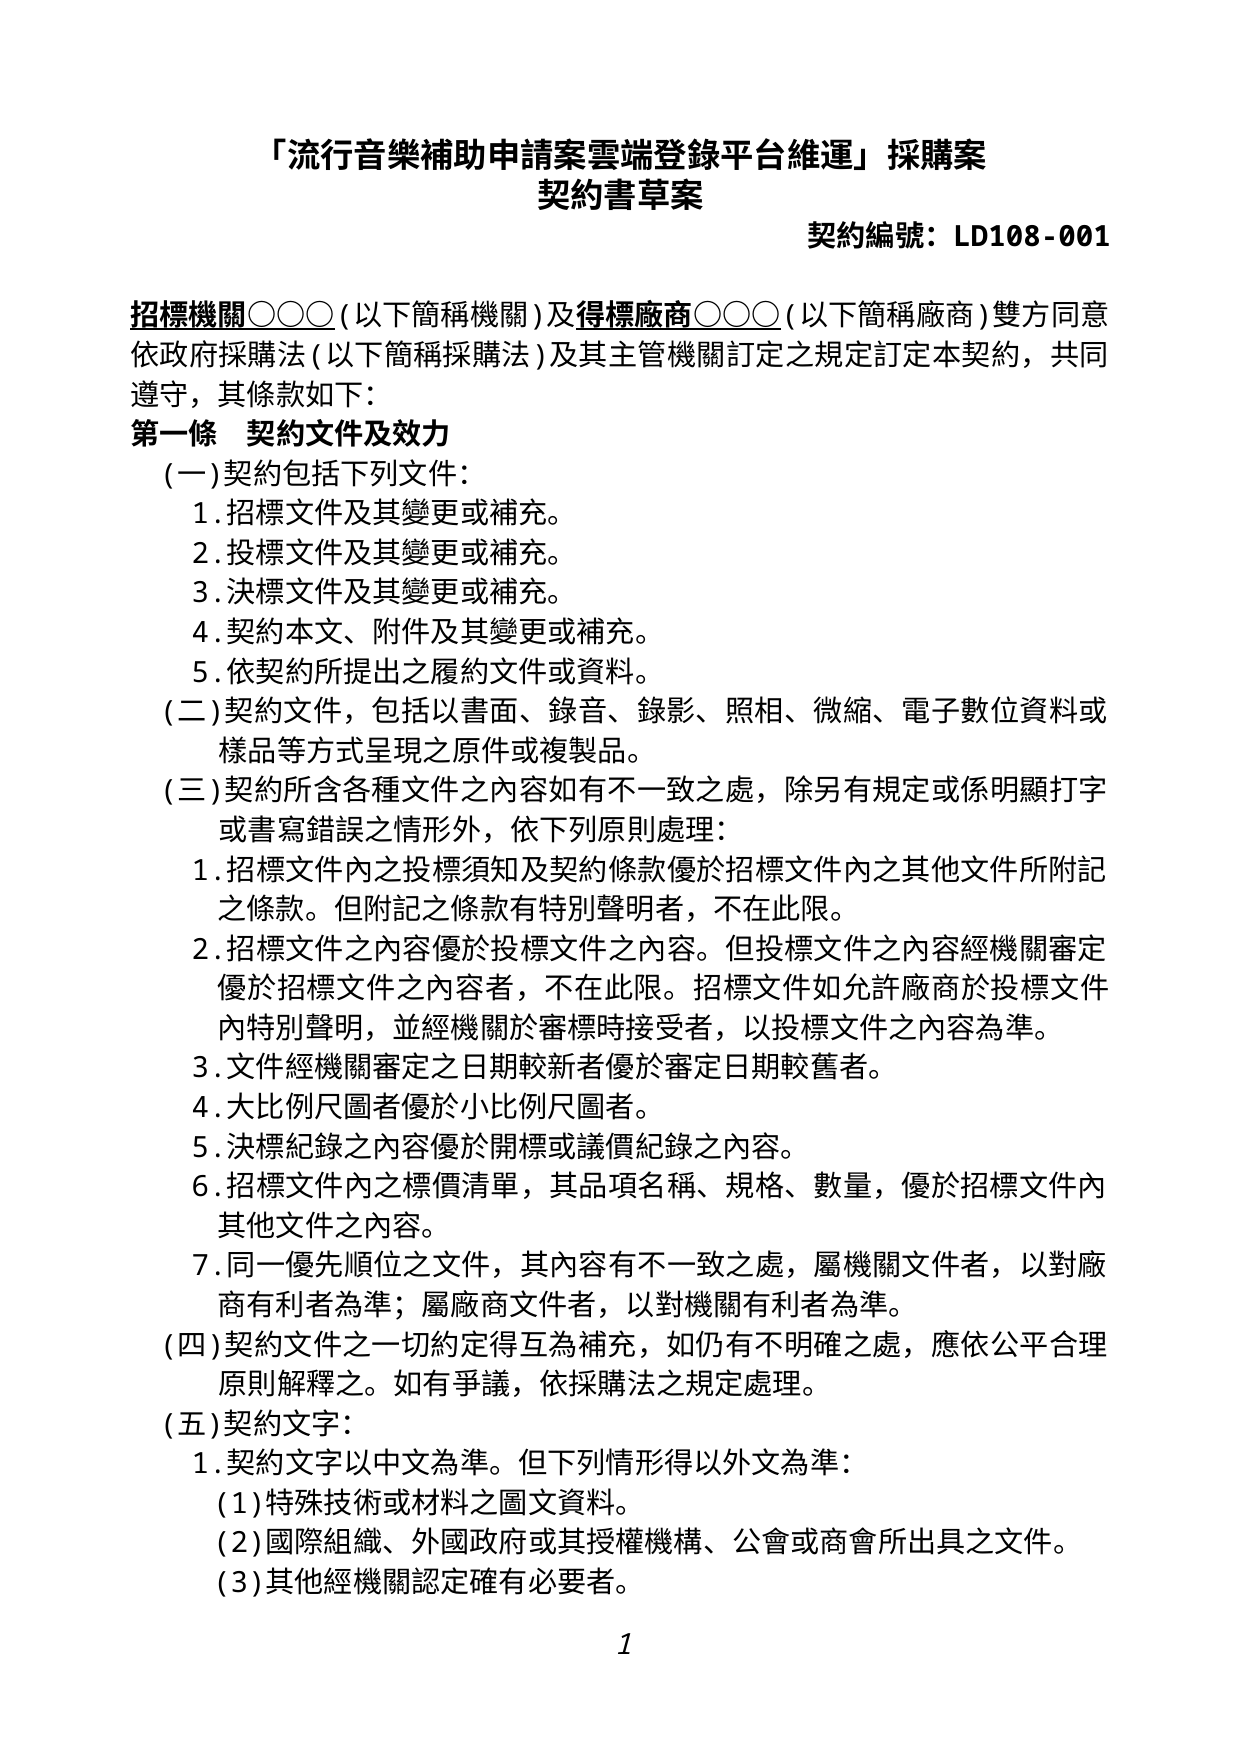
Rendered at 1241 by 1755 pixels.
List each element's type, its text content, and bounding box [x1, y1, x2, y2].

text 1.契約文字以中文為準。但下列情形得以外文為準： [191, 1442, 1110, 1482]
text (1)特殊技術或材料之圖文資料。 [213, 1482, 1110, 1521]
text (3)其他經機關認定確有必要者。 [213, 1561, 1110, 1600]
text 「流行音樂補助申請案雲端登錄平台維運」採購案 [130, 136, 1110, 175]
text 7.同一優先順位之文件，其內容有不一致之處，屬機關文件者，以對廠商有利者為準；屬廠商文件者，以對機關有利者為準。 [191, 1244, 1110, 1323]
text (2)國際組織、外國政府或其授權機構、公會或商會所出具之文件。 [213, 1521, 1110, 1561]
text 2.招標文件之內容優於投標文件之內容。但投標文件之內容經機關審定優於招標文件之內容者，不在此限。招標文件如允許廠商於投標文件內特別聲明，並經機關於審標時接受者，以投標文件之內容為準。 [191, 927, 1110, 1046]
text 5.決標紀錄之內容優於開標或議價紀錄之內容。 [191, 1125, 1110, 1165]
text (四)契約文件之一切約定得互為補充，如仍有不明確之處，應依公平合理原則解釋之。如有爭議，依採購法之規定處理。 [159, 1323, 1110, 1402]
text 4.契約本文、附件及其變更或補充。 [191, 611, 1110, 650]
text (五)契約文字： [159, 1402, 1110, 1442]
text (二)契約文件，包括以書面、錄音、錄影、照相、微縮、電子數位資料或樣品等方式呈現之原件或複製品。 [159, 690, 1110, 769]
text 第一條 契約文件及效力 [130, 413, 1110, 452]
text 4.大比例尺圖者優於小比例尺圖者。 [191, 1086, 1110, 1125]
text 1.招標文件及其變更或補充。 [191, 492, 1110, 532]
text 3.文件經機關審定之日期較新者優於審定日期較舊者。 [191, 1046, 1110, 1086]
text 2.投標文件及其變更或補充。 [191, 532, 1110, 571]
text 招標機關○○○(以下簡稱機關)及得標廠商○○○(以下簡稱廠商)雙方同意依政府採購法(以下簡稱採購法)及其主管機關訂定之規定訂定本契約，共同遵守，其條款如下： [130, 294, 1110, 413]
text 契約編號：LD108-001 [130, 215, 1110, 254]
text 1.招標文件內之投標須知及契約條款優於招標文件內之其他文件所附記之條款。但附記之條款有特別聲明者，不在此限。 [191, 848, 1110, 927]
text (一)契約包括下列文件： [159, 452, 1110, 492]
text (三)契約所含各種文件之內容如有不一致之處，除另有規定或係明顯打字或書寫錯誤之情形外，依下列原則處理： [159, 769, 1110, 848]
text 6.招標文件內之標價清單，其品項名稱、規格、數量，優於招標文件內其他文件之內容。 [191, 1165, 1110, 1244]
text 5.依契約所提出之履約文件或資料。 [191, 650, 1110, 690]
text 3.決標文件及其變更或補充。 [191, 571, 1110, 611]
text 契約書草案 [130, 175, 1110, 215]
